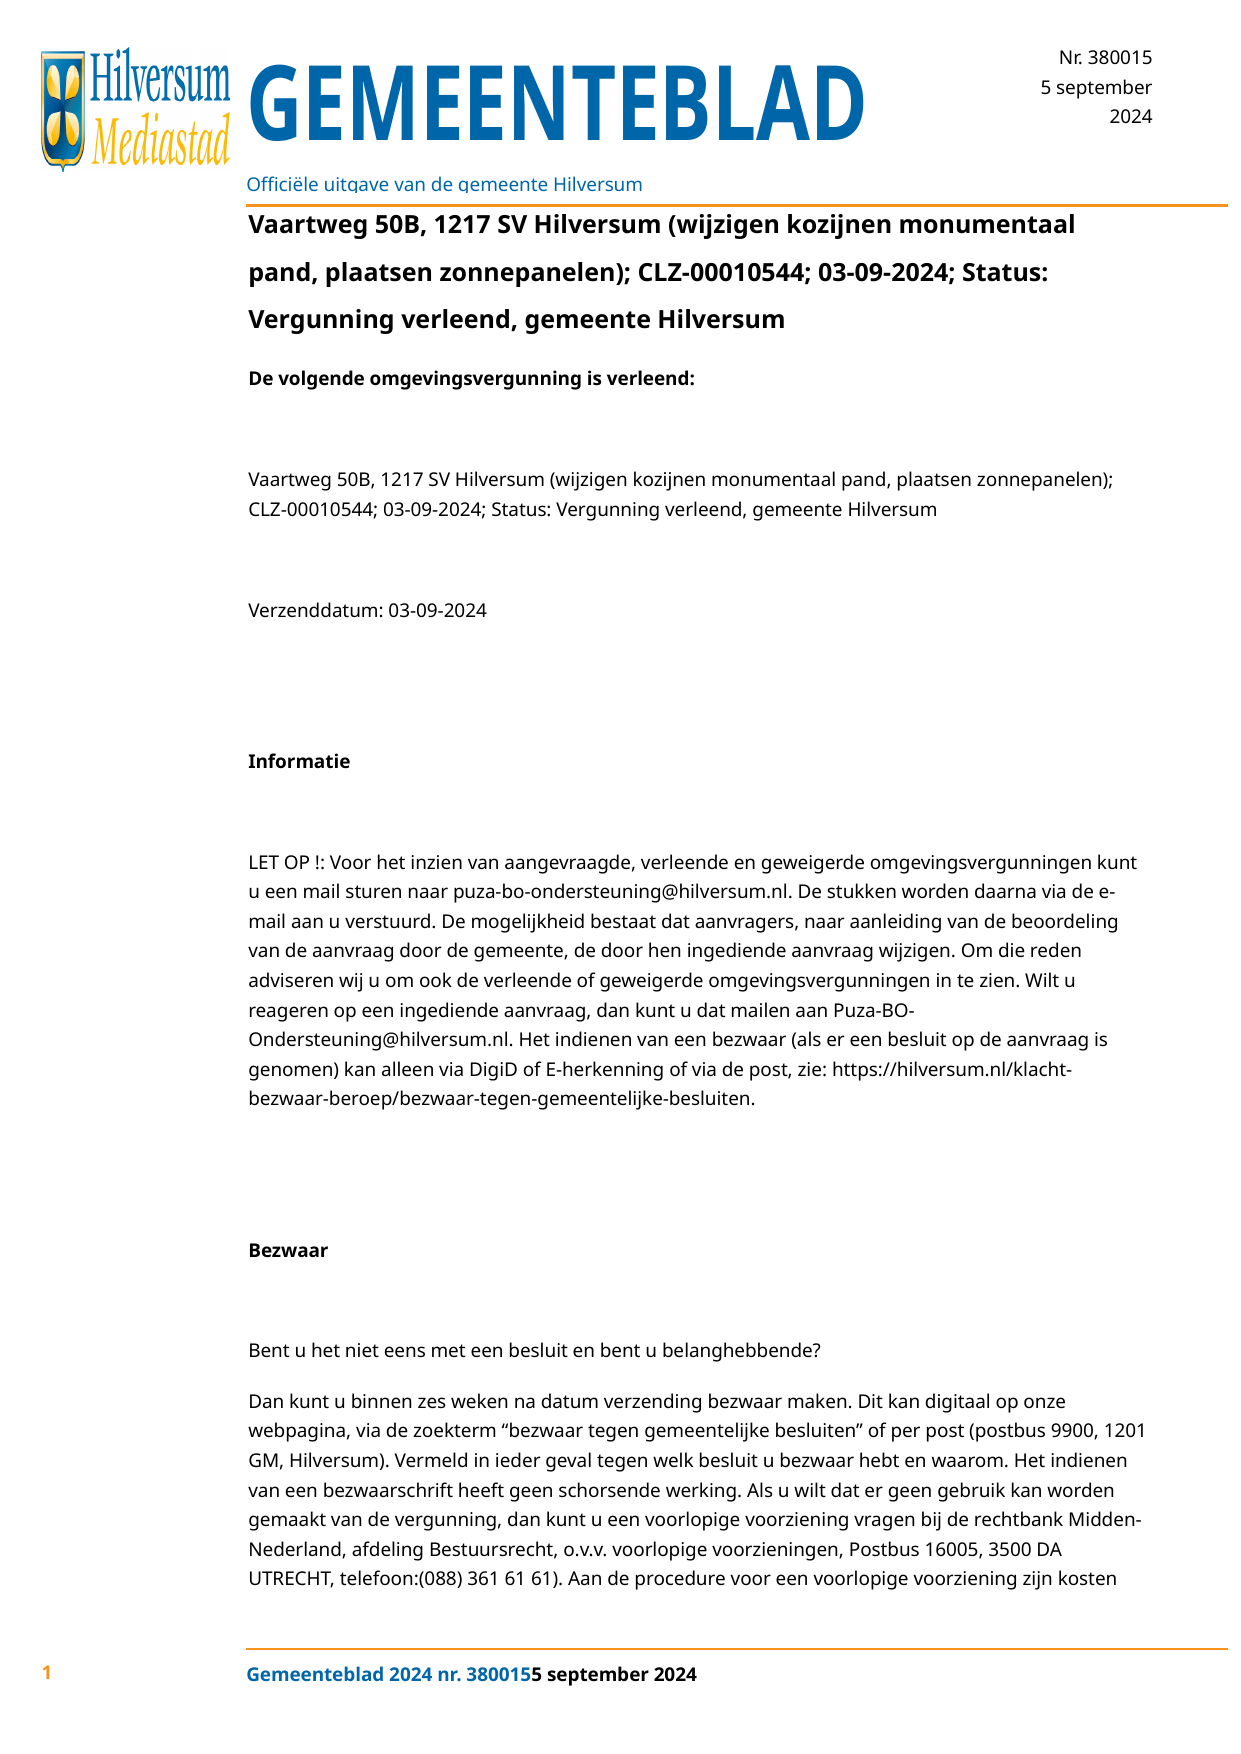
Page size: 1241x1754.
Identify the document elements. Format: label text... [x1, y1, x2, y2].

text Bent u het niet eens met een besluit en bent u belanghebbende? [248, 1338, 1152, 1363]
text Vaartweg 50B, 1217 SV Hilversum (wijzigen kozijnen monumentaal pand, plaatsen zonnepanelen); CLZ-00010544; 03-09-2024; Status: Vergunning verleend, gemeente Hilversum [248, 466, 1152, 522]
text Verzenddatum: 03-09-2024 [248, 597, 1152, 622]
text Bezwaar [248, 1237, 1152, 1262]
text De volgende omgevingsvergunning is verleend: [248, 366, 1152, 391]
text Vaartweg 50B, 1217 SV Hilversum (wijzigen kozijnen monumentaal pand, plaatsen zonnepanelen); CLZ-00010544; 03-09-2024; Status: Vergunning verleend, gemeente Hilversum [248, 207, 1152, 336]
text Informatie [248, 748, 1152, 774]
picture [41, 47, 231, 172]
text Dan kunt u binnen zes weken na datum verzending bezwaar maken. Dit kan digitaal op onze webpagina, via de zoekterm “bezwaar tegen gemeentelijke besluiten” of per post (postbus 9900, 1201 GM, Hilversum). Vermeld in ieder geval tegen welk besluit u bezwaar hebt en waarom. Het indienen van een bezwaarschrift heeft geen schorsende werking. Als u wilt dat er geen gebruik kan worden gemaakt van de vergunning, dan kunt u een voorlopige voorziening vragen bij de rechtbank Midden-Nederland, afdeling Bestuursrecht, o.v.v. voorlopige voorzieningen, Postbus 16005, 3500 DA UTRECHT, telefoon:(088) 361 61 61). Aan de procedure voor een voorlopige voorziening zijn kosten [248, 1388, 1152, 1591]
text LET OP !: Voor het inzien van aangevraagde, verleende en geweigerde omgevingsvergunningen kunt u een mail sturen naar puza-bo-ondersteuning@hilversum.nl. De stukken worden daarna via de e-mail aan u verstuurd. De mogelijkheid bestaat dat aanvragers, naar aanleiding van de beoordeling van de aanvraag door de gemeente, de door hen ingediende aanvraag wijzigen. Om die reden adviseren wij u om ook de verleende of geweigerde omgevingsvergunningen in te zien. Wilt u reageren op een ingediende aanvraag, dan kunt u dat mailen aan Puza-BO-Ondersteuning@hilversum.nl. Het indienen van een bezwaar (als er een besluit op de aanvraag is genomen) kan alleen via DigiD of E-herkenning of via de post, zie: https://hilversum.nl/klacht-bezwaar-beroep/bezwaar-tegen-gemeentelijke-besluiten. [248, 849, 1152, 1111]
